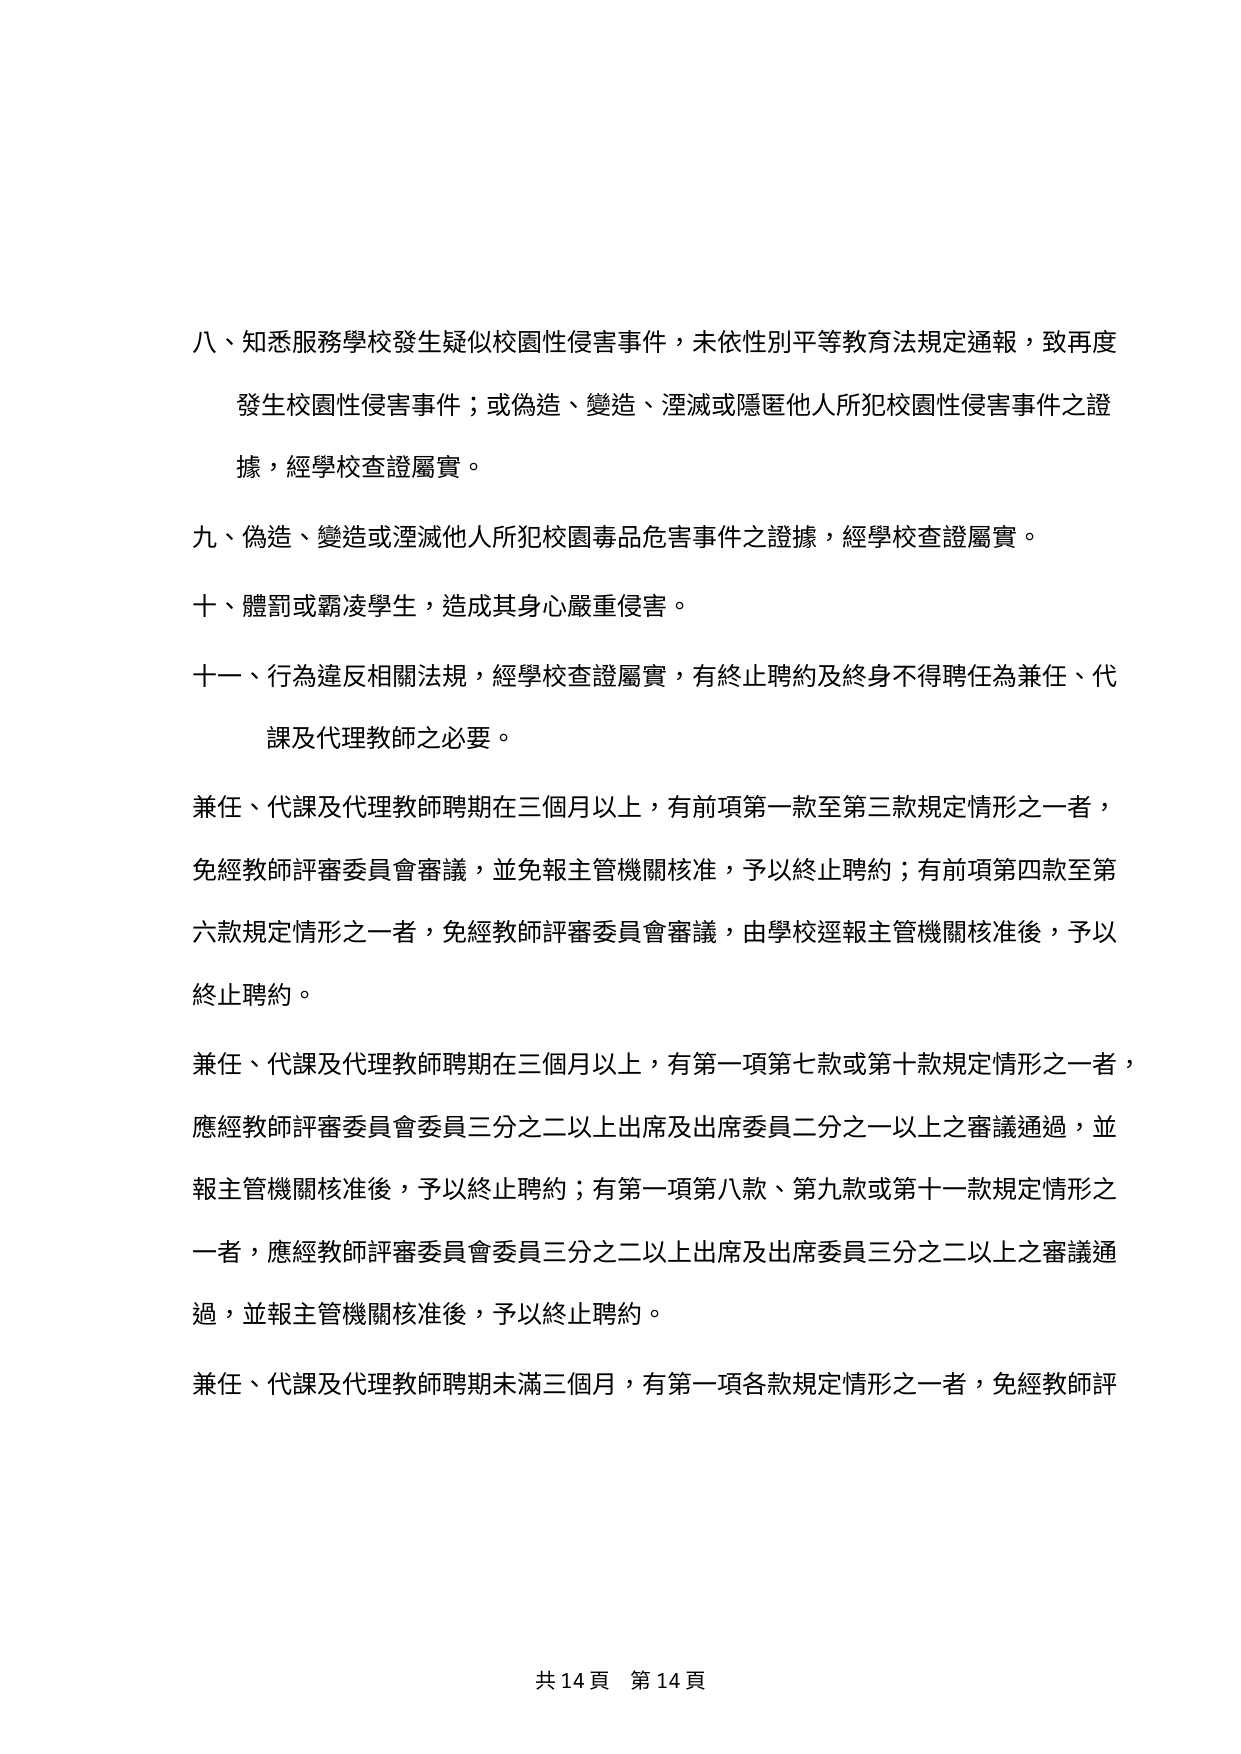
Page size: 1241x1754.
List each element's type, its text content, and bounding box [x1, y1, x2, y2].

text 兼任、代課及代理教師聘期在三個月以上，有前項第一款至第三款規定情形之一者，免經教師評審委員會審議，並免報主管機關核准，予以終止聘約；有前項第四款至第六款規定情形之一者，免經教師評審委員會審議，由學校逕報主管機關核准後，予以終止聘約。 [192, 764, 1122, 1014]
text 九、偽造、變造或湮滅他人所犯校園毒品危害事件之證據，經學校查證屬實。 [192, 494, 1122, 556]
text 十、體罰或霸凌學生，造成其身心嚴重侵害。 [192, 563, 1122, 626]
text 兼任、代課及代理教師聘期在三個月以上，有第一項第七款或第十款規定情形之一者，應經教師評審委員會委員三分之二以上出席及出席委員二分之一以上之審議通過，並報主管機關核准後，予以終止聘約；有第一項第八款、第九款或第十一款規定情形之一者，應經教師評審委員會委員三分之二以上出席及出席委員三分之二以上之審議通過，並報主管機關核准後，予以終止聘約。 [192, 1021, 1122, 1334]
text 十一、行為違反相關法規，經學校查證屬實，有終止聘約及終身不得聘任為兼任、代課及代理教師之必要。 [192, 632, 1122, 757]
text 八、知悉服務學校發生疑似校園性侵害事件，未依性別平等教育法規定通報，致再度發生校園性侵害事件；或偽造、變造、湮滅或隱匿他人所犯校園性侵害事件之證據，經學校查證屬實。 [192, 299, 1122, 487]
text 兼任、代課及代理教師聘期未滿三個月，有第一項各款規定情形之一者，免經教師評 [192, 1341, 1122, 1403]
